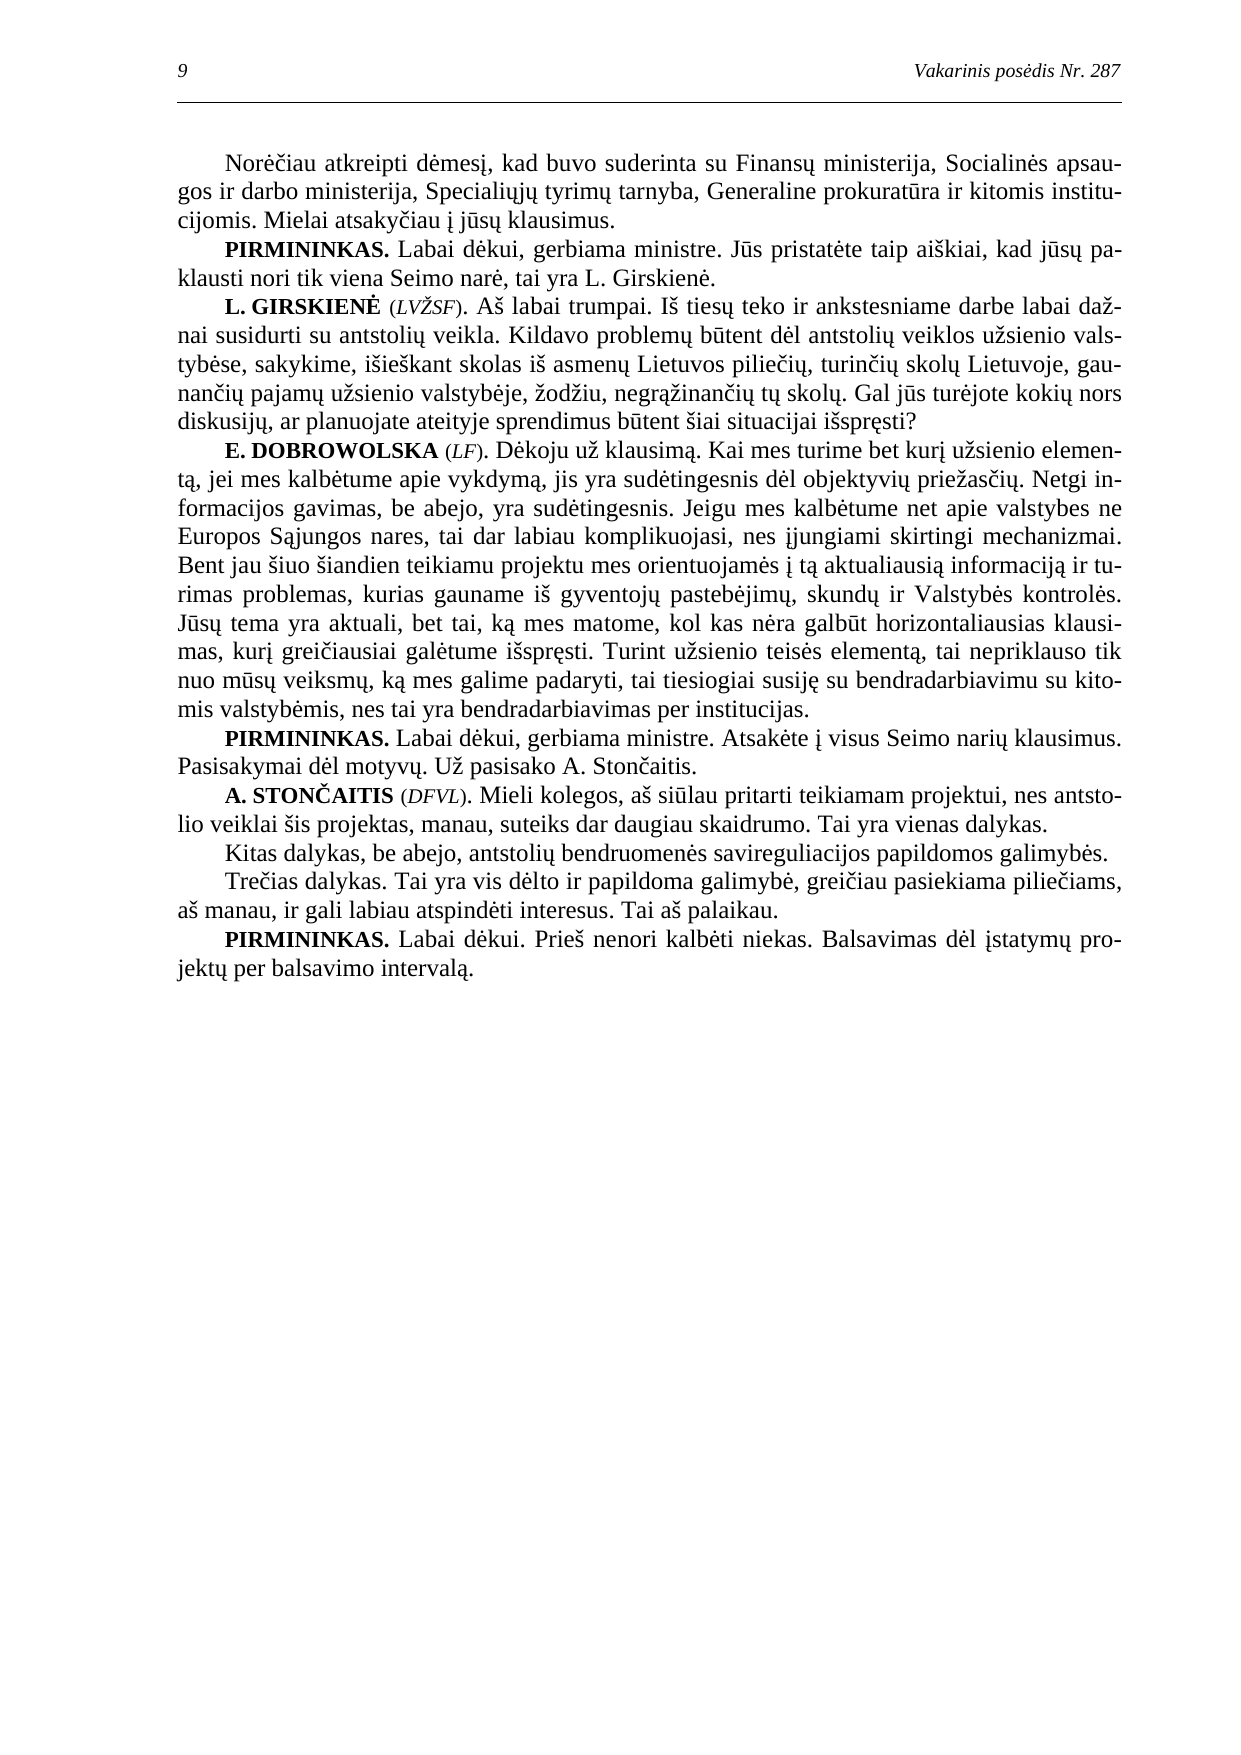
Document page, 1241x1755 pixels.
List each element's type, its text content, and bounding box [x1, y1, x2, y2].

text No­rė­čiau at­kreip­ti dė­me­sį, kad bu­vo su­de­rin­ta su Fi­nan­sų mi­nis­te­ri­ja, So­cia­li­nės ap­sau­gos ir dar­bo mi­nis­te­ri­ja, Spe­cia­lių­jų ty­ri­mų tar­ny­ba, Ge­ne­ra­li­ne pro­ku­ra­tū­ra ir ki­to­mis ins­ti­tu­ci­jo­mis. Mie­lai at­sa­ky­čiau į jū­sų klau­si­mus. [177, 148, 1122, 234]
text PIRMININKAS. La­bai dė­kui, ger­bia­ma mi­nist­re. At­sa­kė­te į vi­sus Sei­mo na­rių klau­si­mus. Pa­si­sa­ky­mai dėl mo­ty­vų. Už pa­si­sa­ko A. Ston­čai­tis. [177, 723, 1122, 780]
text A. STONČAITIS (DFVL). Mie­li ko­le­gos, aš siū­lau pri­tar­ti tei­kia­mam pro­jek­tui, nes ant­sto­lio veik­lai šis pro­jek­tas, ma­nau, su­teiks dar dau­giau skaid­ru­mo. Tai yra vie­nas da­ly­kas. [177, 780, 1122, 838]
text PIRMININKAS. La­bai dė­kui, ger­bia­ma mi­nist­re. Jūs pri­sta­tė­te taip aiš­kiai, kad jū­sų pa­klaus­ti no­ri tik vie­na Sei­mo na­rė, tai yra L. Girs­kie­nė. [177, 234, 1122, 291]
text E. DOBROWOLSKA (LF). Dė­ko­ju už klau­si­mą. Kai mes tu­ri­me bet ku­rį už­sie­nio ele­men­tą, jei mes kal­bė­tu­me apie vyk­dy­mą, jis yra su­dė­tin­ges­nis dėl ob­jek­ty­vių prie­žas­čių. Net­gi in­for­ma­ci­jos ga­vi­mas, be abe­jo, yra su­dė­tin­ges­nis. Jei­gu mes kal­bė­tu­me net apie vals­ty­bes ne Eu­ro­pos Są­jun­gos na­res, tai dar la­biau kom­pli­kuo­ja­si, nes įjun­gia­mi skir­tin­gi me­cha­niz­mai. Bent jau šiuo šian­dien tei­kia­mu pro­jek­tu mes orien­tuo­ja­mės į tą ak­tu­a­liau­sią in­for­ma­ci­ją ir tu­ri­mas pro­ble­mas, ku­rias gau­na­me iš gy­ven­to­jų pa­ste­bė­ji­mų, skun­dų ir Vals­ty­bės kon­tro­lės. Jū­sų te­ma yra ak­tu­a­li, bet tai, ką mes ma­to­me, kol kas nė­ra gal­būt ho­ri­zon­ta­liau­sias klau­si­mas, ku­rį grei­čiau­siai ga­lė­tu­me iš­spręs­ti. Tu­rint už­sie­nio tei­sės ele­men­tą, tai ne­pri­klau­so tik nuo mū­sų veiks­mų, ką mes ga­li­me pa­da­ry­ti, tai tie­sio­giai su­si­ję su ben­dra­dar­bia­vi­mu su ki­to­mis vals­ty­bė­mis, nes tai yra ben­dra­dar­bia­vi­mas per ins­ti­tu­ci­jas. [177, 435, 1122, 723]
text L. GIRSKIENĖ (LVŽSF). Aš la­bai trum­pai. Iš tie­sų te­ko ir anks­tes­nia­me dar­be la­bai daž­nai su­si­dur­ti su ant­sto­lių veik­la. Kil­da­vo pro­ble­mų bū­tent dėl ant­sto­lių veik­los už­sie­nio vals­ty­bė­se, sa­ky­ki­me, iš­ieš­kant sko­las iš as­me­nų Lie­tu­vos pi­lie­čių, tu­rin­čių sko­lų Lie­tu­vo­je, gau­nan­čių pa­ja­mų už­sie­nio vals­ty­bė­je, žo­džiu, ne­grą­ži­nan­čių tų sko­lų. Gal jūs tu­rė­jo­te ko­kių nors dis­ku­si­jų, ar pla­nuo­ja­te at­ei­ty­je spren­di­mus bū­tent šiai si­tu­a­ci­jai iš­spręs­ti? [177, 291, 1122, 435]
text Ki­tas da­ly­kas, be abe­jo, ant­sto­lių ben­druo­me­nės sa­vi­re­gu­lia­ci­jos pa­pil­do­mos ga­li­my­bės. [177, 838, 1122, 866]
text Tre­čias da­ly­kas. Tai yra vis dėl­to ir pa­pil­do­ma ga­li­my­bė, grei­čiau pa­sie­kia­ma pi­lie­čiams, aš ma­nau, ir ga­li labiau at­spin­dė­ti in­te­re­sus. Tai aš pa­lai­kau. [177, 866, 1122, 924]
text PIRMININKAS. La­bai dė­kui. Prieš ne­no­ri kal­bė­ti nie­kas. Bal­sa­vi­mas dėl įsta­ty­mų pro­jek­tų per bal­sa­vi­mo in­ter­va­lą. [177, 924, 1122, 981]
